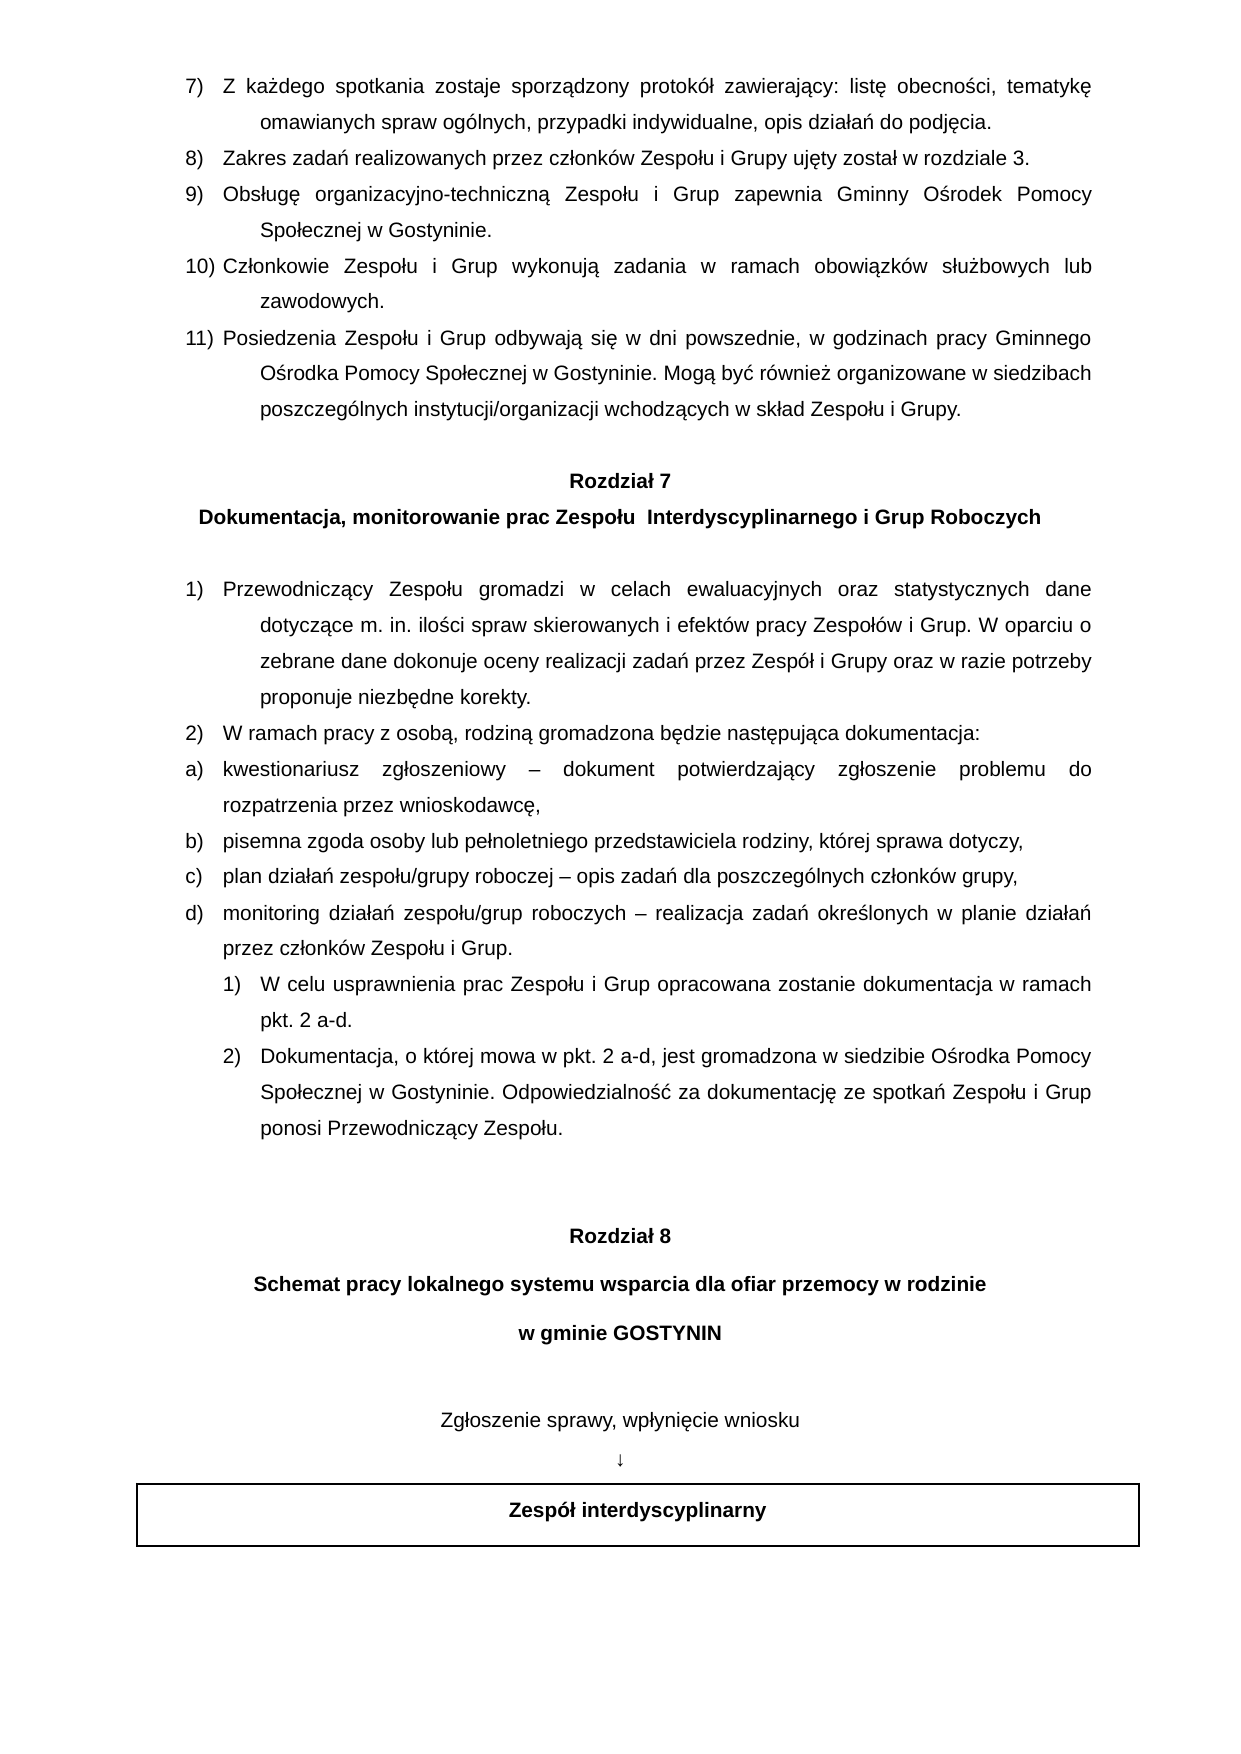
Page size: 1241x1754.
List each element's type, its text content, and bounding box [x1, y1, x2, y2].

table_header Zespół interdyscyplinarny [138, 1485, 1138, 1545]
list plan działań zespołu/grupy roboczej – opis zadań dla poszczególnych członków grupy, [185, 864, 1093, 888]
text Schemat pracy lokalnego systemu wsparcia dla ofiar przemocy w rodzinie [148, 1272, 1093, 1296]
text w gminie GOSTYNIN [148, 1320, 1093, 1344]
text ↓ [148, 1446, 1093, 1470]
list Zakres zadań realizowanych przez członków Zespołu i Grupy ujęty został w rozdziale 3. [185, 146, 1093, 169]
list kwestionariusz zgłoszeniowy – dokument potwierdzający zgłoszenie problemu do rozpatrzenia przez wnioskodawcę, [185, 757, 1093, 816]
list W celu usprawnienia prac Zespołu i Grup opracowana zostanie dokumentacja w ramach pkt. 2 a-d. [223, 972, 1093, 1032]
list pisemna zgoda osoby lub pełnoletniego przedstawiciela rodziny, której sprawa dotyczy, [185, 828, 1093, 852]
list Obsługę organizacyjno-techniczną Zespołu i Grup zapewnia Gminny Ośrodek Pomocy Społecznej w Gostyninie. [185, 182, 1093, 241]
list monitoring działań zespołu/grup roboczych – realizacja zadań określonych w planie działań przez członków Zespołu i Grup. [185, 900, 1093, 960]
list Z każdego spotkania zostaje sporządzony protokół zawierający: listę obecności, tematykę omawianych spraw ogólnych, przypadki indywidualne, opis działań do podjęcia. [185, 74, 1093, 134]
list Przewodniczący Zespołu gromadzi w celach ewaluacyjnych oraz statystycznych dane dotyczące m. in. ilości spraw skierowanych i efektów pracy Zespołów i Grup. W oparciu o zebrane dane dokonuje oceny realizacji zadań przez Zespół i Grupy oraz w razie potrzeby proponuje niezbędne korekty. [185, 577, 1093, 709]
text Dokumentacja, monitorowanie prac Zespołu Interdyscyplinarnego i Grup Roboczych [148, 505, 1093, 529]
list Dokumentacja, o której mowa w pkt. 2 a-d, jest gromadzona w siedzibie Ośrodka Pomocy Społecznej w Gostyninie. Odpowiedzialność za dokumentację ze spotkań Zespołu i Grup ponosi Przewodniczący Zespołu. [223, 1044, 1093, 1140]
list Posiedzenia Zespołu i Grup odbywają się w dni powszednie, w godzinach pracy Gminnego Ośrodka Pomocy Społecznej w Gostyninie. Mogą być również organizowane w siedzibach poszczególnych instytucji/organizacji wchodzących w skład Zespołu i Grupy. [185, 325, 1093, 421]
list W ramach pracy z osobą, rodziną gromadzona będzie następująca dokumentacja: [185, 721, 1093, 744]
text Rozdział 8 [148, 1224, 1093, 1248]
list Członkowie Zespołu i Grup wykonują zadania w ramach obowiązków służbowych lub zawodowych. [185, 253, 1093, 313]
text Rozdział 7 [148, 469, 1093, 493]
text Zgłoszenie sprawy, wpłynięcie wniosku [148, 1408, 1093, 1432]
